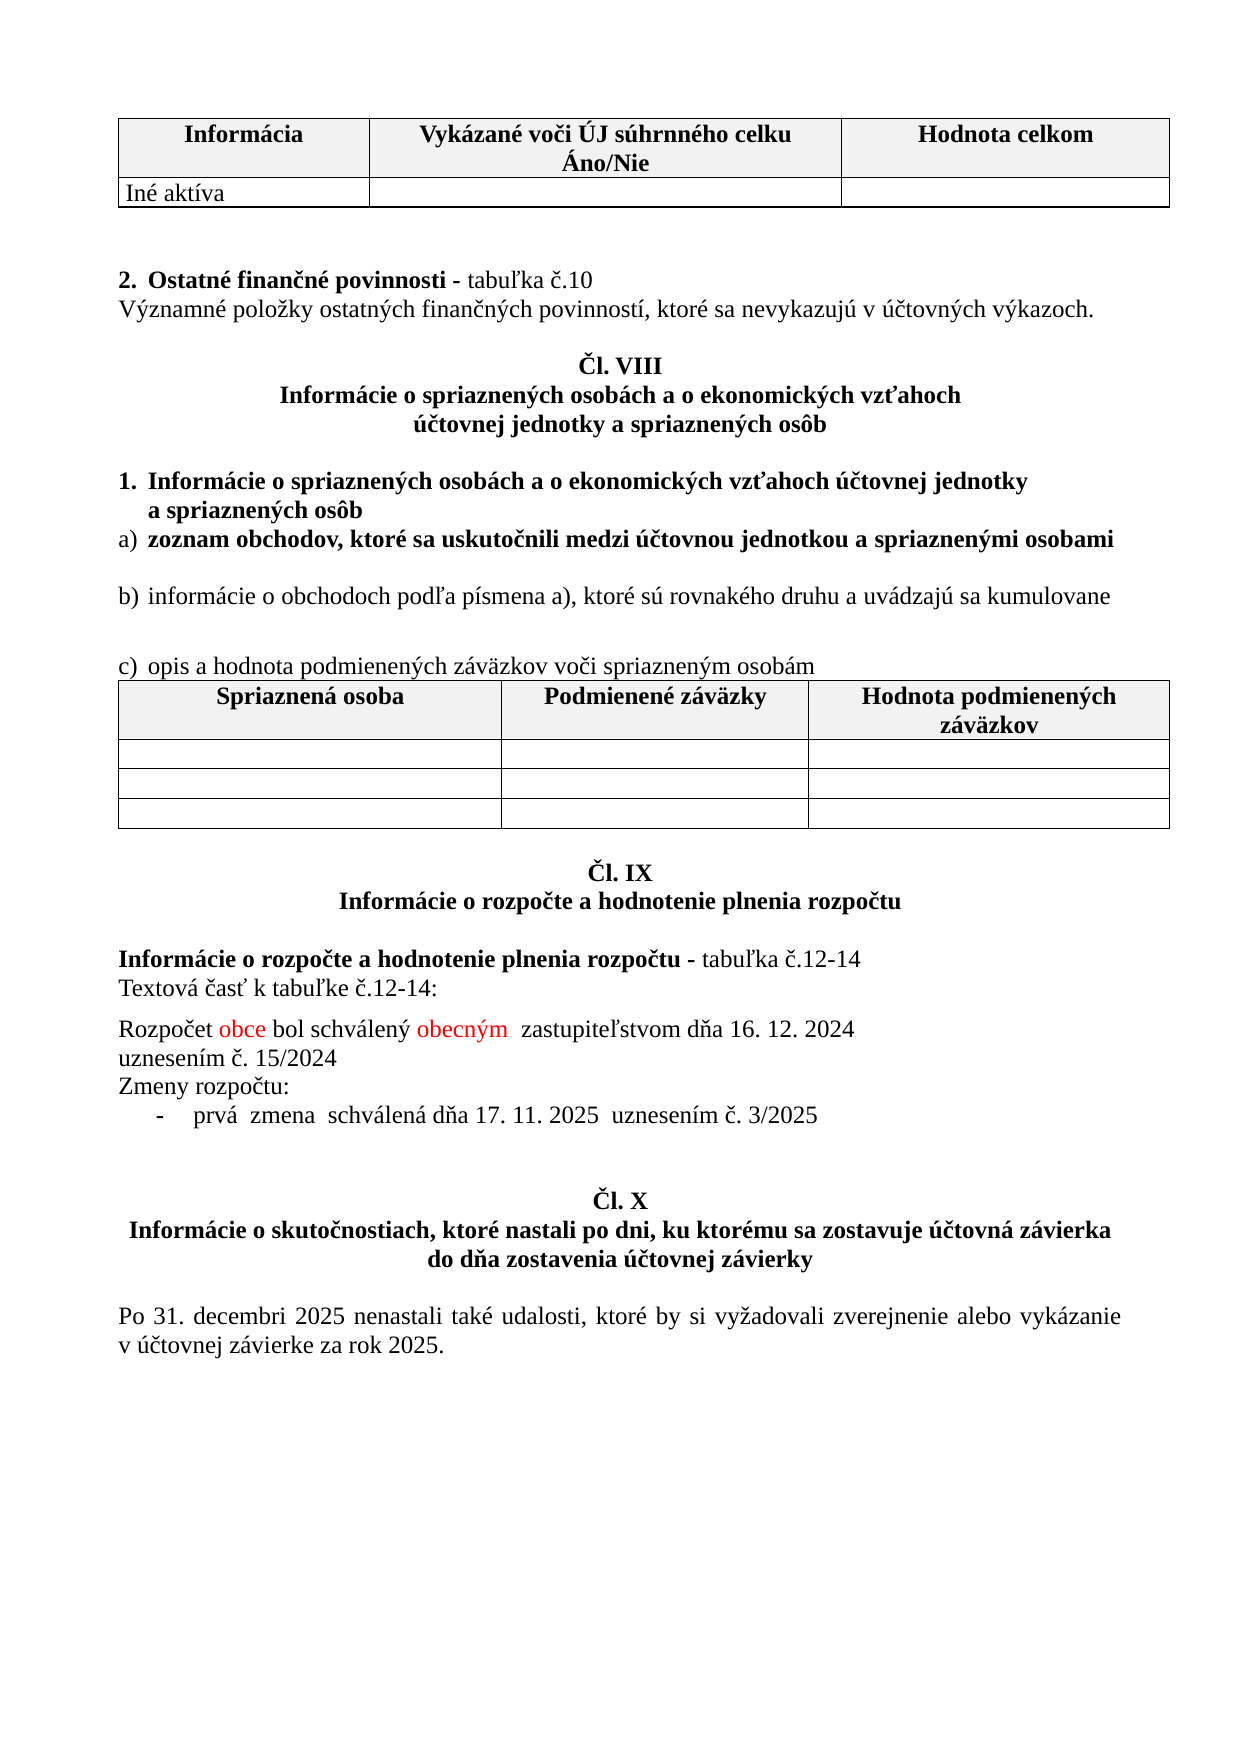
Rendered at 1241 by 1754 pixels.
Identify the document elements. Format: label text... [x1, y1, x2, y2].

table_cell [809, 799, 1169, 828]
text Rozpočet obce bol schválený obecným zastupiteľstvom dňa 16. 12. 2024 [118, 1014, 1122, 1043]
table_header Vykázané voči ÚJ súhrnného celku Áno/Nie [370, 119, 841, 177]
text Informácie o rozpočte a hodnotenie plnenia rozpočtu [118, 886, 1122, 915]
text Informácie o skutočnostiach, ktoré nastali po dni, ku ktorému sa zostavuje účtovná závierka [118, 1215, 1122, 1244]
table_header Hodnota celkom [842, 119, 1169, 177]
table_cell [842, 178, 1169, 206]
table_header Informácia [119, 119, 369, 177]
table_cell Iné aktíva [119, 178, 369, 206]
text Informácie o rozpočte a hodnotenie plnenia rozpočtu - tabuľka č.12-14 [118, 944, 1122, 973]
text Informácie o spriaznených osobách a o ekonomických vzťahoch [118, 380, 1122, 409]
table_header Hodnota podmienených záväzkov [809, 681, 1169, 738]
table_cell [119, 769, 501, 798]
table_cell [119, 799, 501, 828]
table_cell [809, 769, 1169, 798]
table_cell [370, 178, 841, 206]
list zoznam obchodov, ktoré sa uskutočnili medzi účtovnou jednotkou a spriaznenými osobami [118, 524, 1122, 552]
text do dňa zostavenia účtovnej závierky [118, 1244, 1122, 1273]
list Ostatné finančné povinnosti - tabuľka č.10 [118, 265, 1122, 294]
table_cell [502, 740, 808, 768]
text Textová časť k tabuľke č.12-14: [118, 973, 1122, 1001]
list Informácie o spriaznených osobách a o ekonomických vzťahoch účtovnej jednotky a spriaznených osôb [118, 466, 1122, 524]
table_cell [809, 740, 1169, 768]
text Zmeny rozpočtu: [118, 1071, 1122, 1100]
text Čl. VIII [118, 351, 1122, 380]
table_header Podmienené záväzky [502, 681, 808, 738]
table_header Spriaznená osoba [119, 681, 501, 738]
text Čl. X [118, 1186, 1122, 1215]
list prvá zmena schválená dňa 17. 11. 2025 uznesením č. 3/2025 [156, 1100, 1122, 1129]
list informácie o obchodoch podľa písmena a), ktoré sú rovnakého druhu a uvádzajú sa kumulovane [118, 581, 1122, 610]
text Významné položky ostatných finančných povinností, ktoré sa nevykazujú v účtovných výkazoch. [118, 294, 1122, 322]
table_cell [119, 740, 501, 768]
list opis a hodnota podmienených záväzkov voči spriazneným osobám [118, 651, 1122, 680]
text Čl. IX [118, 858, 1122, 886]
table_cell [502, 769, 808, 798]
text uznesením č. 15/2024 [118, 1043, 1122, 1071]
text Po 31. decembri 2025 nenastali také udalosti, ktoré by si vyžadovali zverejnenie alebo vykázanie v účtovnej závierke za rok 2025. [118, 1301, 1122, 1359]
table_cell [502, 799, 808, 828]
text účtovnej jednotky a spriaznených osôb [118, 409, 1122, 437]
